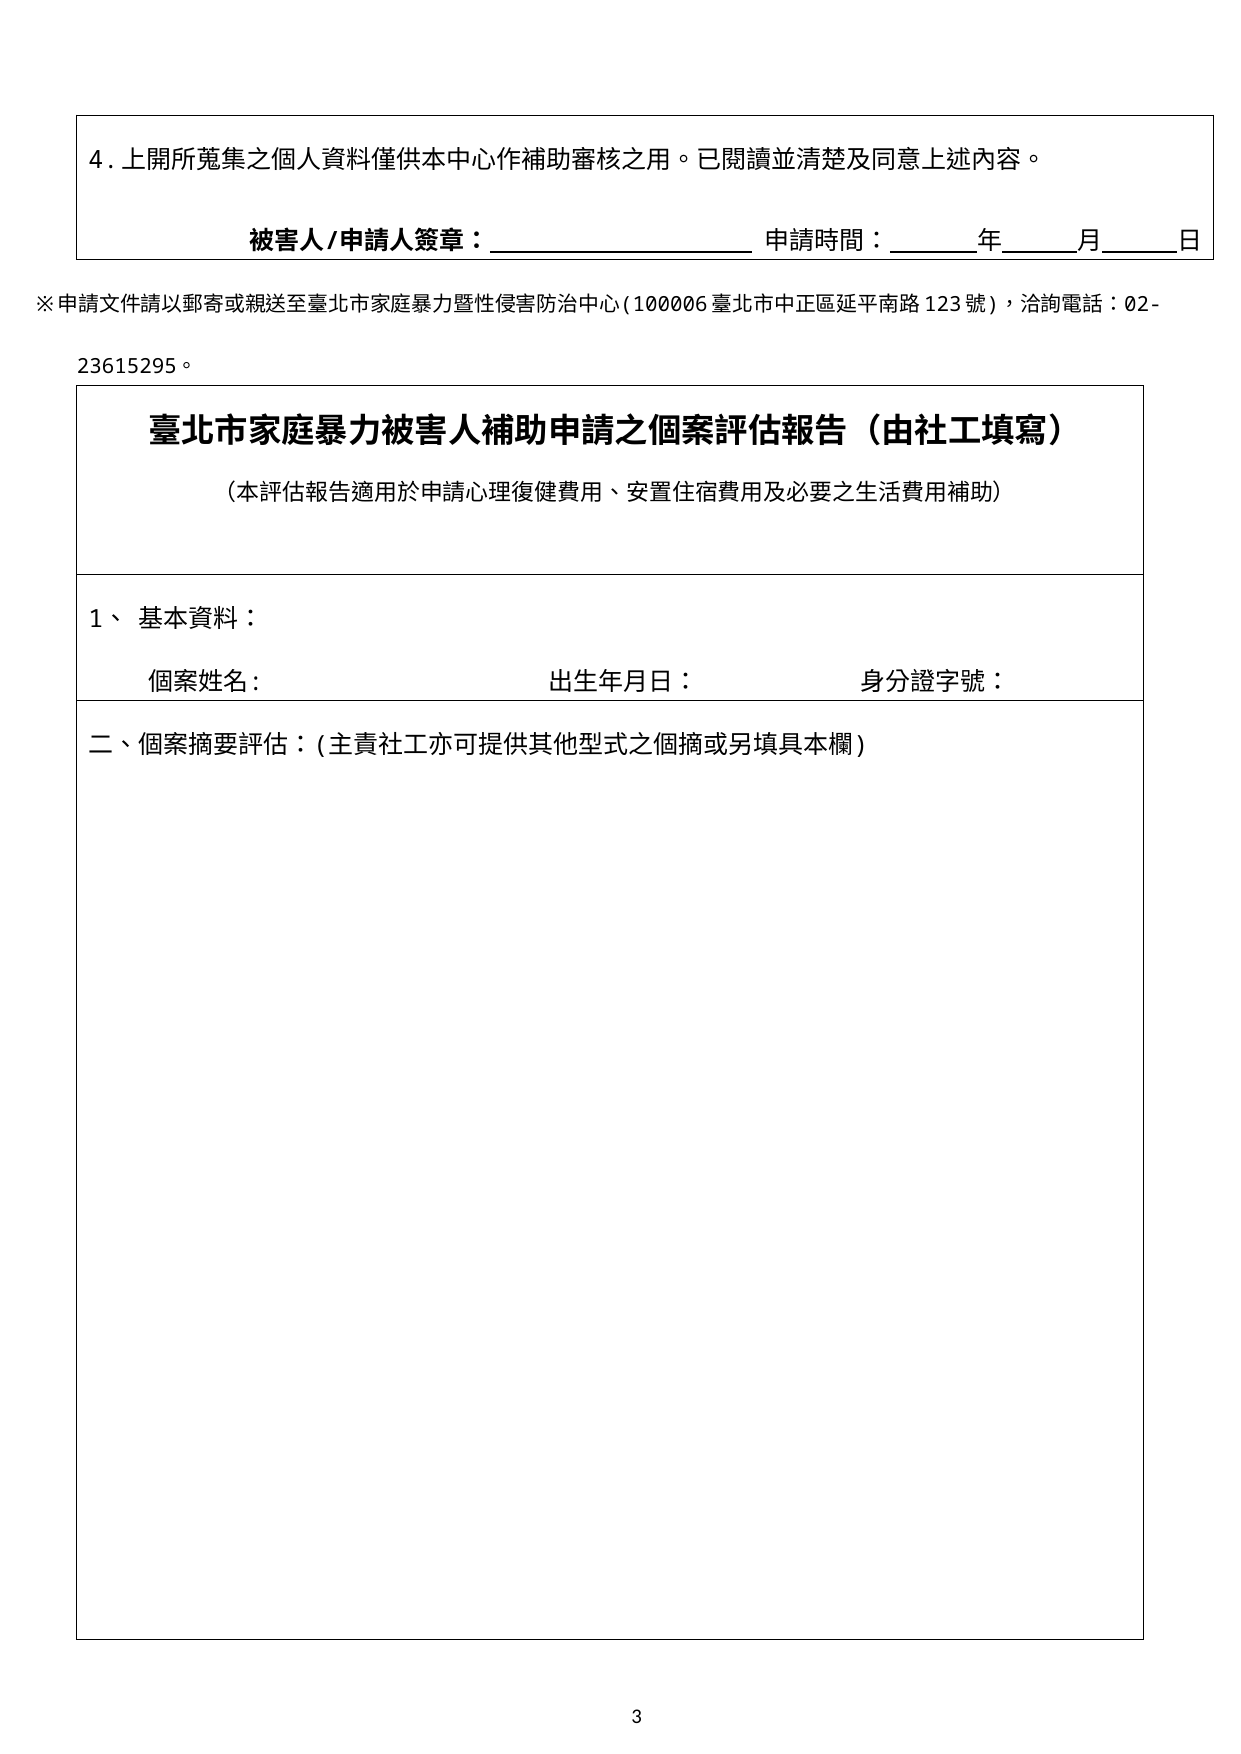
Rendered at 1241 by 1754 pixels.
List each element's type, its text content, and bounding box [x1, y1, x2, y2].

table_header 臺北市家庭暴力被害人補助申請之個案評估報告（由社工填寫） （本評估報告適用於申請心理復健費用、安置住宿費用及必要之生活費用補助） [77, 386, 1143, 574]
table_cell 基本資料： 個案姓名: 出生年月日： 身分證字號： [77, 575, 1143, 700]
table_cell 同一期間已依其他法令規定領有相同性質補助者，不予重複補助。 本人以上所填各項資料屬實，否則自負法律責任。若有重複領取、提供不實資料或喪失扶助資格者，本中心得停止扶助，並追回溢領款項。 本次申請之補助費用同意匯入所檢附指定匯款帳戶之金融機構（戶名： ）。 上開所蒐集之個人資料僅供本中心作補助審核之用。已閱讀並清楚及同意上述內容。 被害人/申請人簽章： 申請時間： 年 月 日 [77, 116, 1213, 259]
table_cell 二、個案摘要評估：(主責社工亦可提供其他型式之個摘或另填具本欄) [77, 701, 1143, 1638]
text ※申請文件請以郵寄或親送至臺北市家庭暴力暨性侵害防治中心(100006臺北市中正區延平南路123號)，洽詢電話：02-23615295。 [32, 260, 1240, 385]
